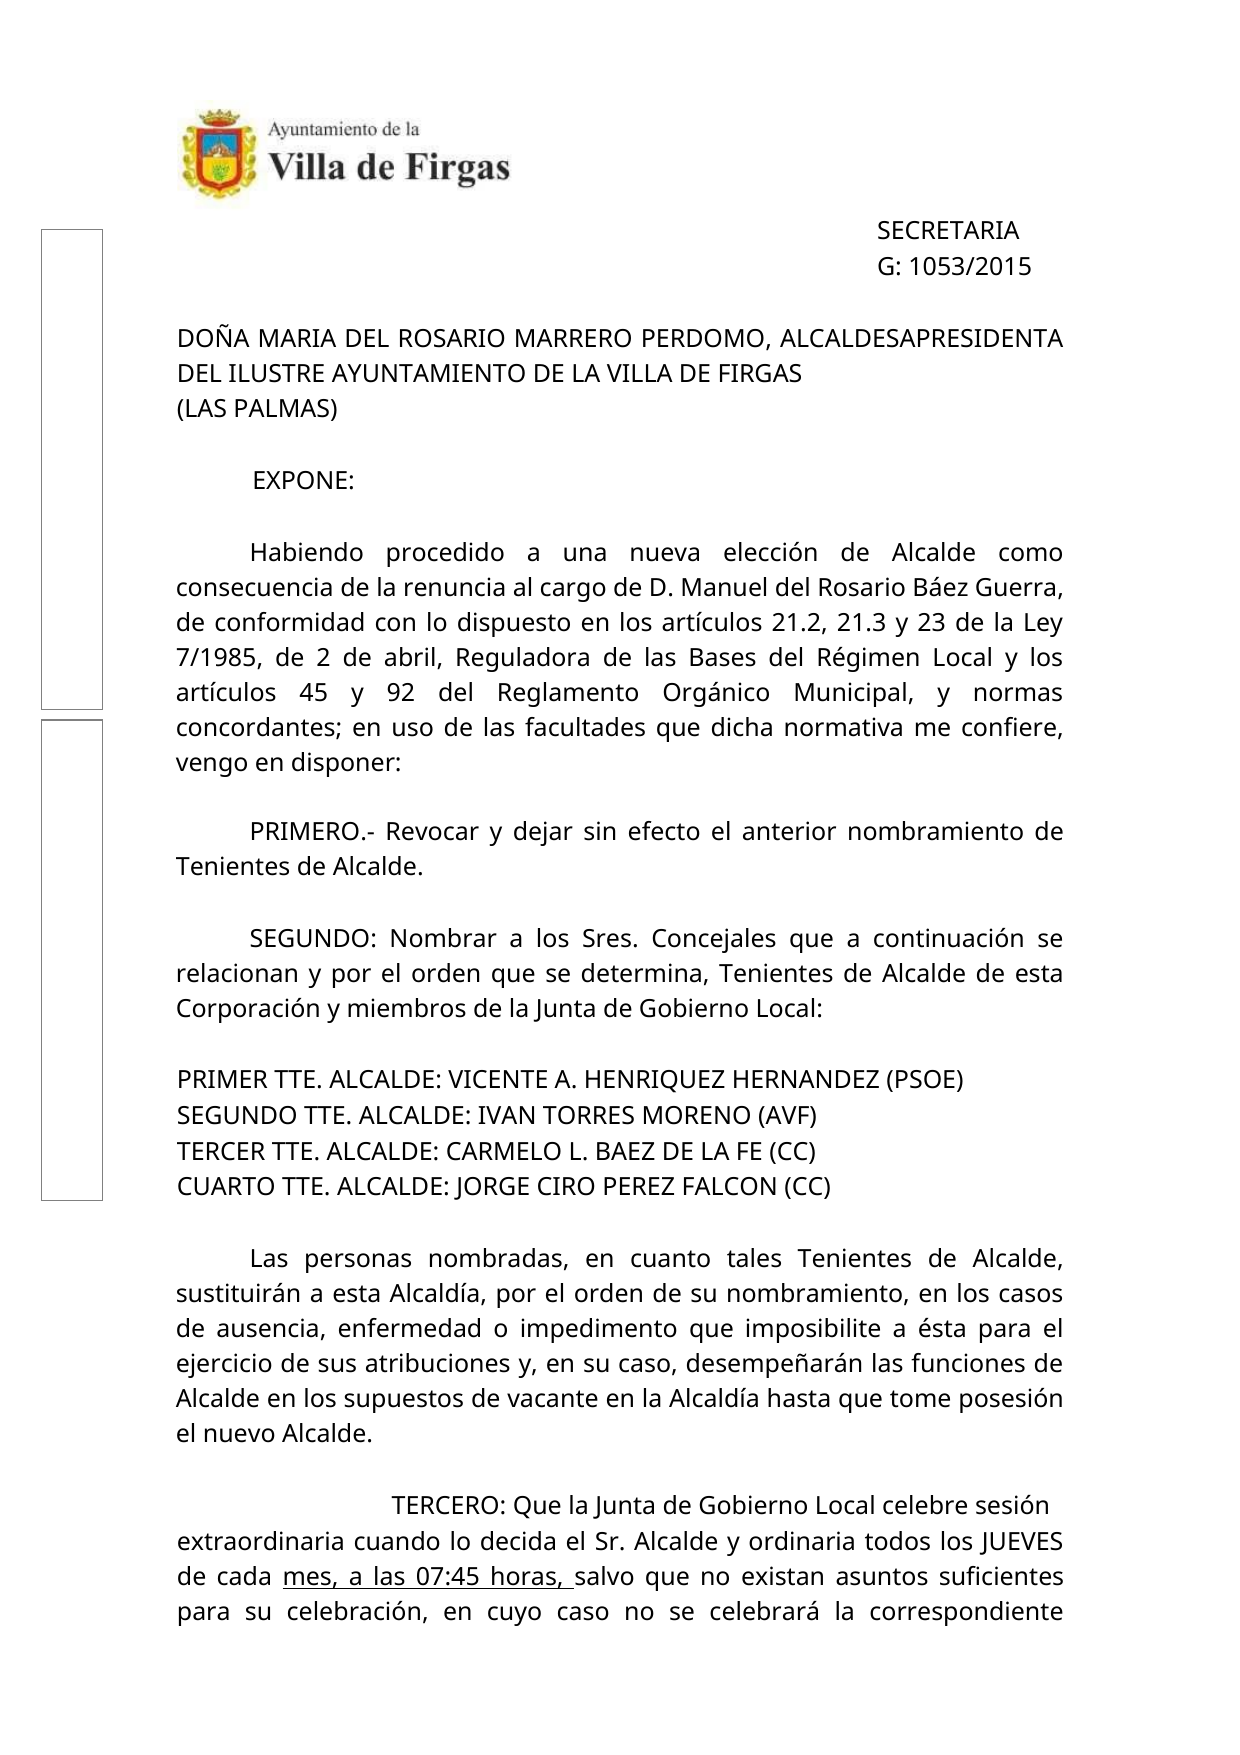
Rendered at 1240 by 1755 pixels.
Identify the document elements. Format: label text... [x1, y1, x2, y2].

text PRIMERO.- Revocar y dejar sin efecto el anterior nombramiento de Tenientes de Alcalde. [176, 813, 1065, 882]
text TERCERO: Que la Junta de Gobierno Local celebre sesión [177, 1487, 1063, 1522]
text extraordinaria cuando lo decida el Sr. Alcalde y ordinaria todos los JUEVES de cada mes, a las 07:45 horas, salvo que no existan asuntos suficientes para su celebración, en cuyo caso no se celebrará la correspondiente [177, 1524, 1065, 1628]
text Habiendo procedido a una nueva elección de Alcalde como consecuencia de la renuncia al cargo de D. Manuel del Rosario Báez Guerra, de conformidad con lo dispuesto en los artículos 21.2, 21.3 y 23 de la Ley 7/1985, de 2 de abril, Reguladora de las Bases del Régimen Local y los artículos 45 y 92 del Reglamento Orgánico Municipal, y normas concordantes; en uso de las facultades que dicha normativa me confiere, vengo en disponer: [176, 534, 1065, 778]
text (LAS PALMAS) [177, 391, 1065, 425]
text SEGUNDO TTE. ALCALDE: IVAN TORRES MORENO (AVF) [177, 1098, 1065, 1132]
text CUARTO TTE. ALCALDE: JORGE CIRO PEREZ FALCON (CC) [177, 1169, 1065, 1203]
text SECRETARIA [177, 213, 1065, 247]
text Las personas nombradas, en cuanto tales Tenientes de Alcalde, sustituirán a esta Alcaldía, por el orden de su nombramiento, en los casos de ausencia, enfermedad o impedimento que imposibilite a ésta para el ejercicio de sus atribuciones y, en su caso, desempeñarán las funciones de Alcalde en los supuestos de vacante en la Alcaldía hasta que tome posesión el nuevo Alcalde. [176, 1241, 1065, 1450]
text EXPONE: [176, 463, 1069, 497]
text TERCER TTE. ALCALDE: CARMELO L. BAEZ DE LA FE (CC) [177, 1133, 1065, 1167]
text PRIMER TTE. ALCALDE: VICENTE A. HENRIQUEZ HERNANDEZ (PSOE) [177, 1062, 1065, 1096]
text SEGUNDO: Nombrar a los Sres. Concejales que a continuación se relacionan y por el orden que se determina, Tenientes de Alcalde de esta Corporación y miembros de la Junta de Gobierno Local: [176, 920, 1065, 1024]
text G: 1053/2015 [177, 248, 1065, 282]
text DOÑA MARIA DEL ROSARIO MARRERO PERDOMO, ALCALDESAPRESIDENTA DEL ILUSTRE AYUNTAMIENTO DE LA VILLA DE FIRGAS [177, 320, 1065, 389]
